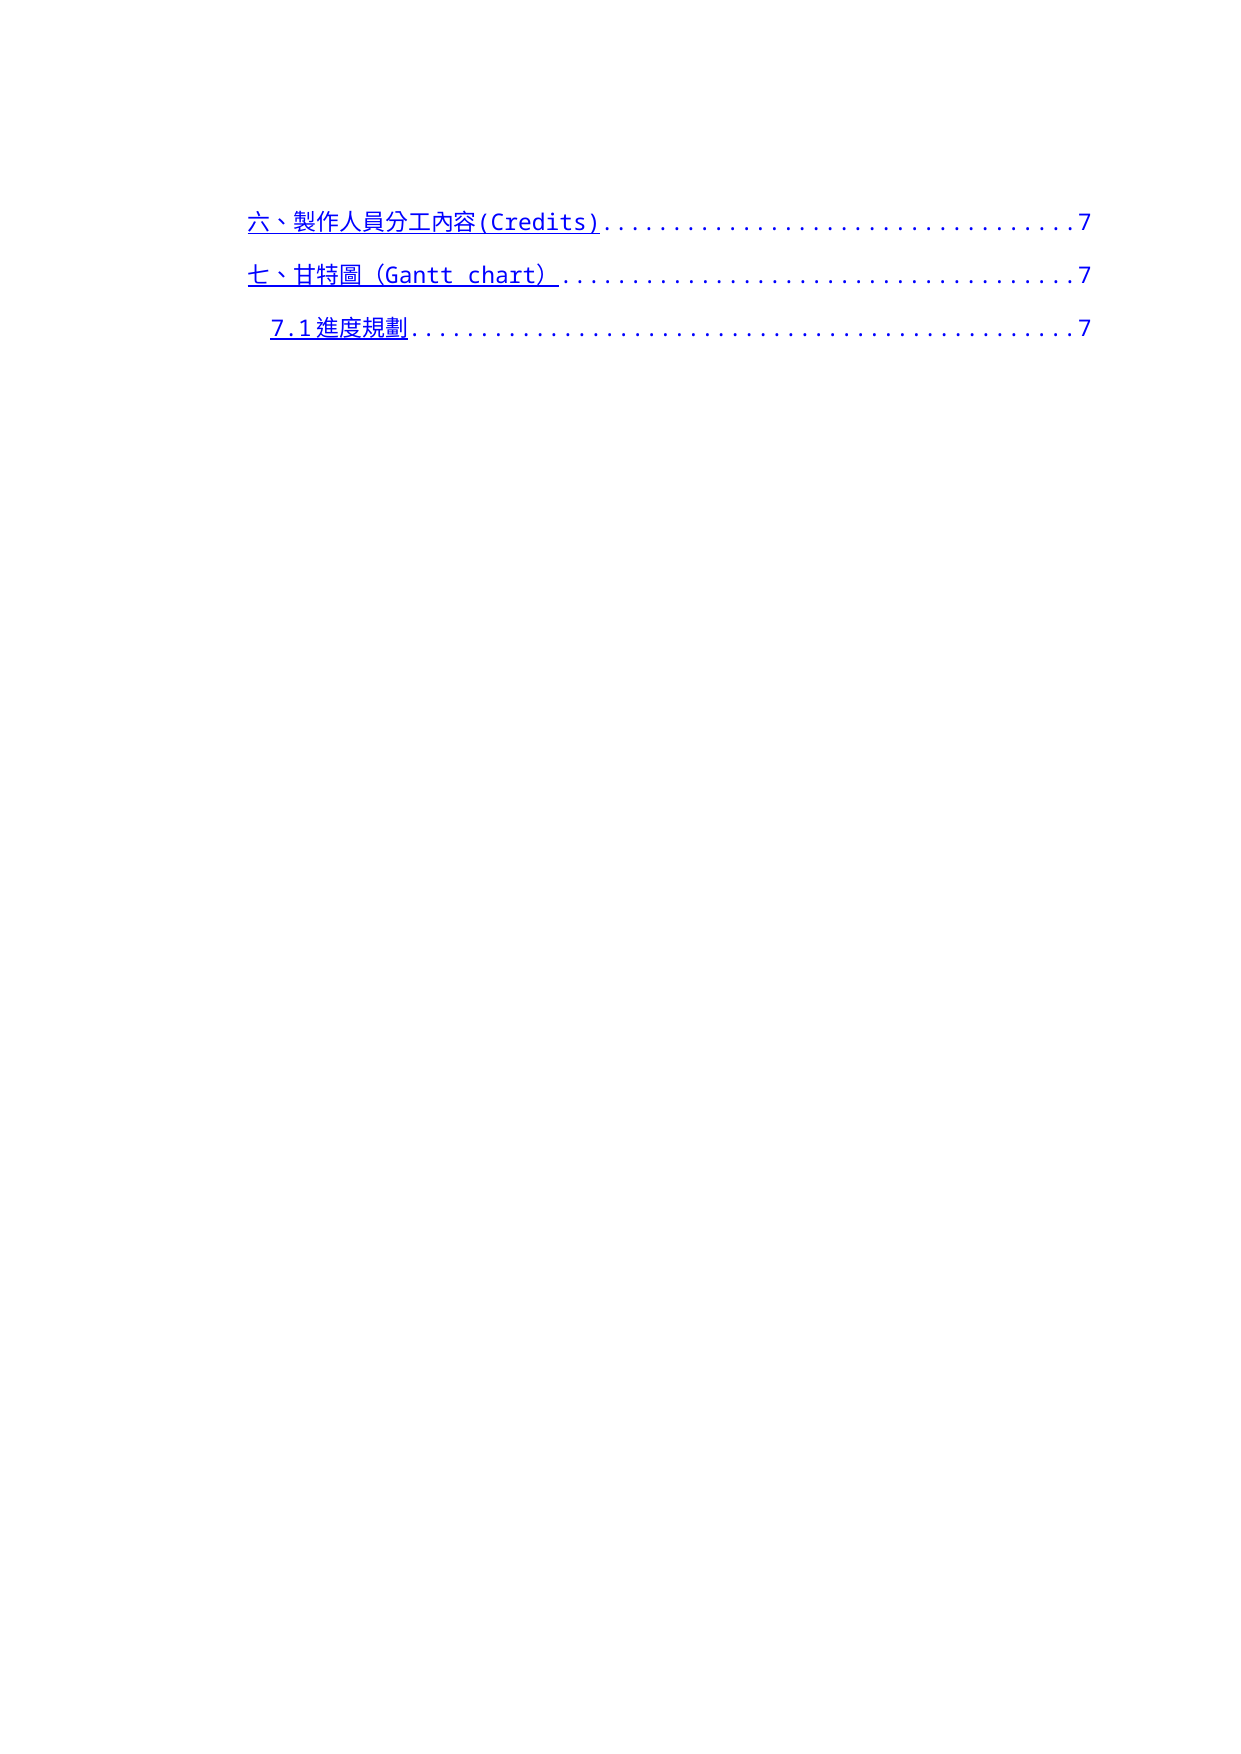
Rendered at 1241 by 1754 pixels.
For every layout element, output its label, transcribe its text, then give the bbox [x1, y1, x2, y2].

text 六、製作人員分工內容(Credits) 7 [247, 202, 1092, 239]
text 七、甘特圖（Gantt chart） 7 [247, 255, 1092, 292]
text 7.1進度規劃 7 [270, 308, 1092, 345]
